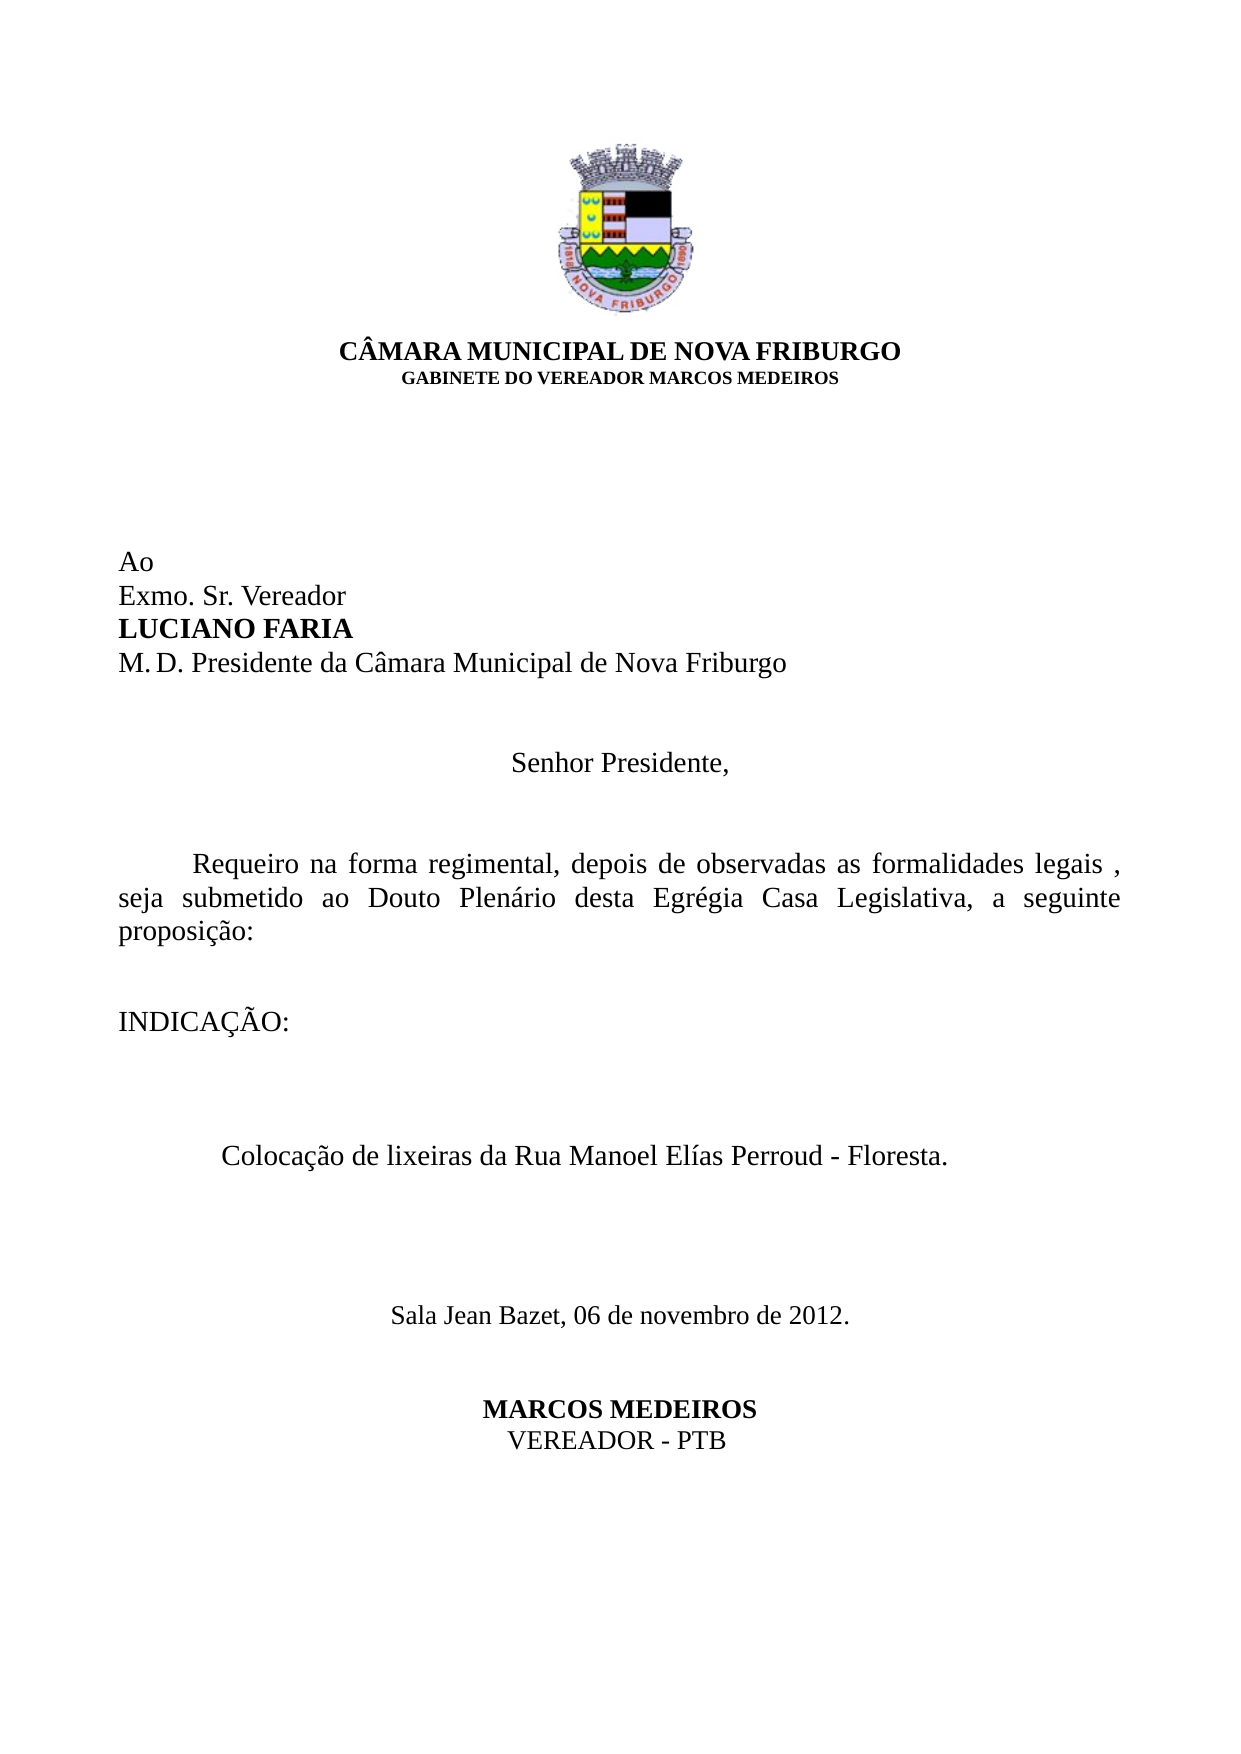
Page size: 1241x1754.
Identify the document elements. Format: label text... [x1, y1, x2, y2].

text Exmo. Sr. Vereador [118, 578, 1122, 611]
text GABINETE DO VEREADOR MARCOS MEDEIROS [118, 367, 1122, 388]
text Senhor Presidente, [118, 746, 1122, 779]
picture [537, 127, 703, 327]
text CÂMARA MUNICIPAL DE NOVA FRIBURGO [118, 335, 1122, 367]
text MARCOS MEDEIROS [118, 1393, 1122, 1424]
text INDICAÇÃO: [118, 1004, 1122, 1038]
text Sala Jean Bazet, 06 de novembro de 2012. [118, 1299, 1122, 1331]
text Requeiro na forma regimental, depois de observadas as formalidades legais , seja submetido ao Douto Plenário desta Egrégia Casa Legislativa, a seguinte proposição: [118, 846, 1122, 947]
text LUCIANO FARIA [118, 611, 1122, 645]
text Colocação de lixeiras da Rua Manoel Elías Perroud - Floresta. [118, 1138, 1122, 1172]
text Ao [118, 544, 1122, 578]
list D. Presidente da Câmara Municipal de Nova Friburgo [118, 645, 1122, 678]
text VEREADOR - PTB [118, 1424, 1122, 1455]
